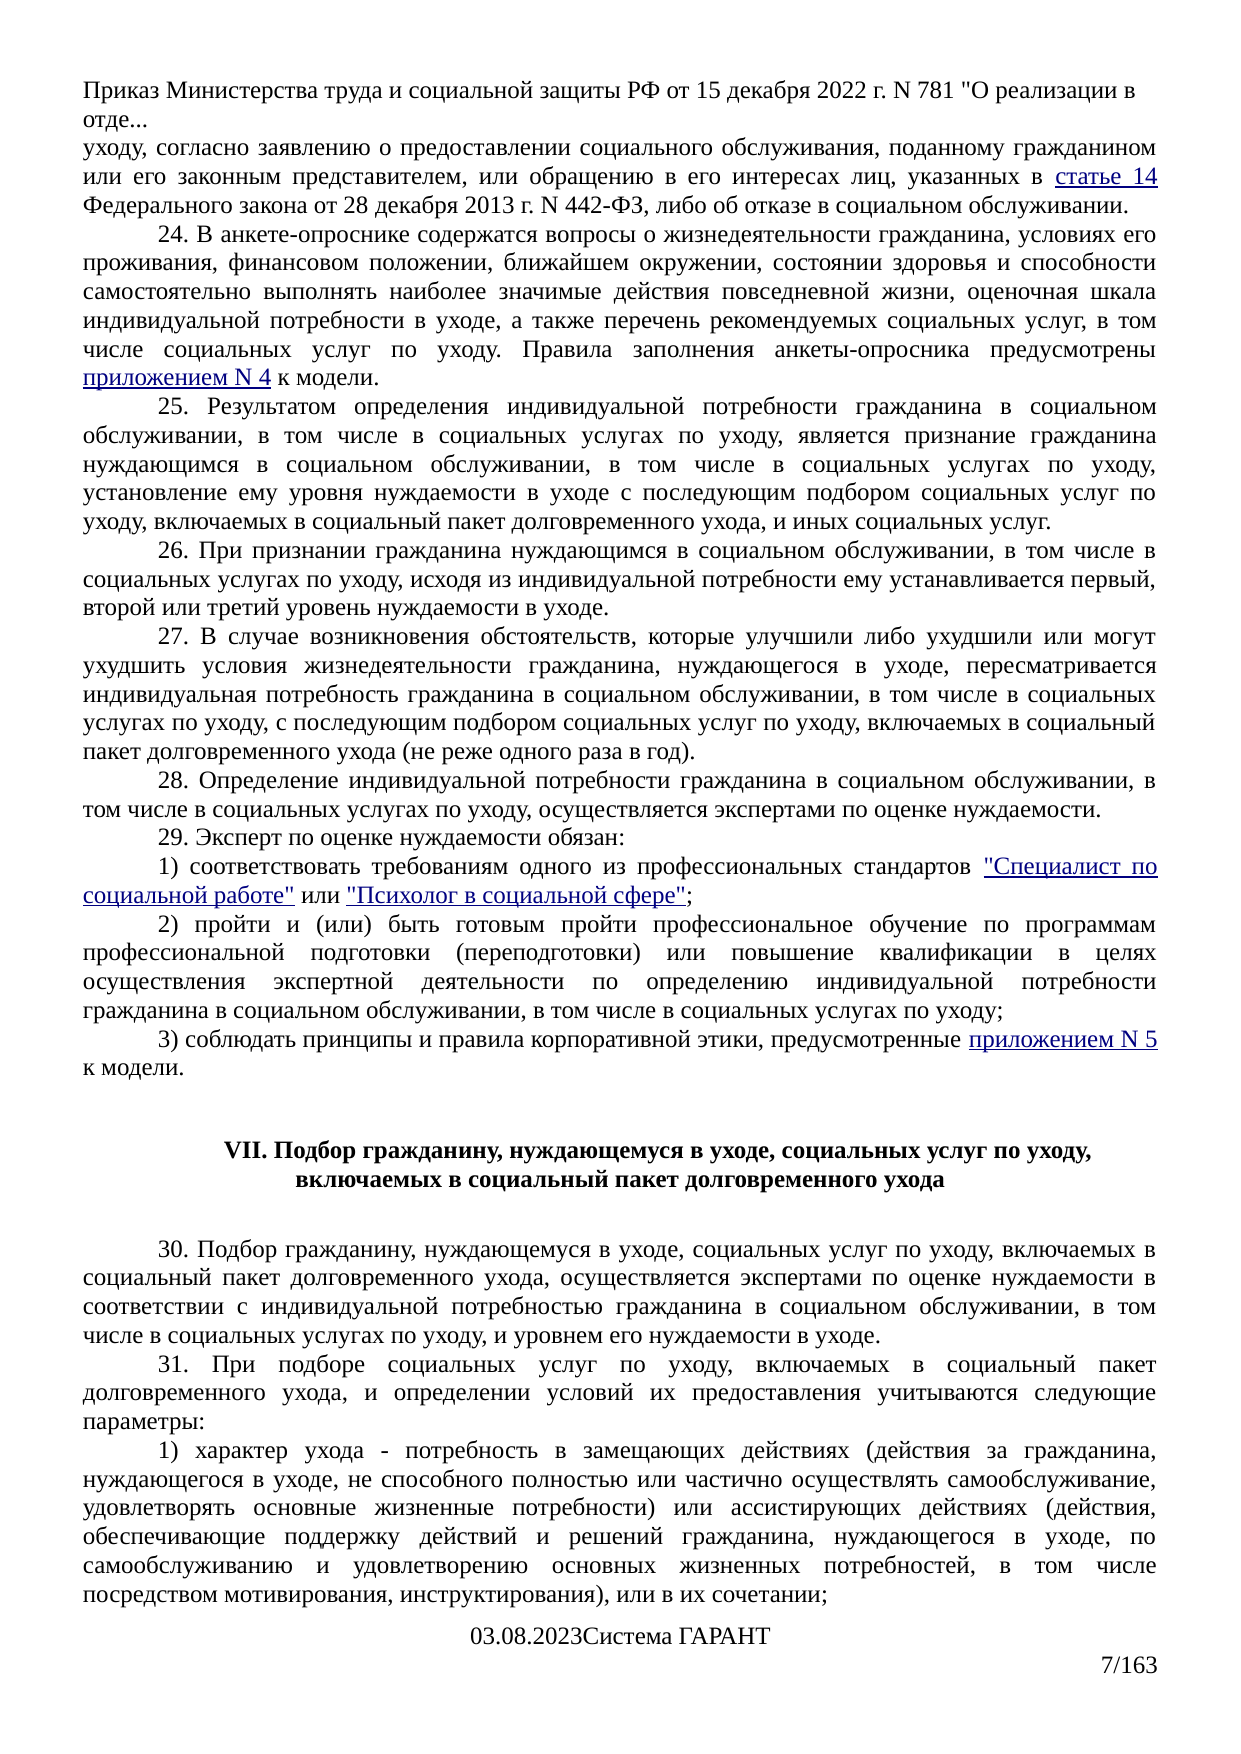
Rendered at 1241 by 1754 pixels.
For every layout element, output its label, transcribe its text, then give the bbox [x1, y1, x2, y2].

text 1) характер ухода - потребность в замещающих действиях (действия за гражданина, нуждающегося в уходе, не способного полностью или частично осуществлять самообслуживание, удовлетворять основные жизненные потребности) или ассистирующих действиях (действия, обеспечивающие поддержку действий и решений гражданина, нуждающегося в уходе, по самообслуживанию и удовлетворению основных жизненных потребностей, в том числе посредством мотивирования, инструктирования), или в их сочетании; [83, 1435, 1157, 1607]
text 27. В случае возникновения обстоятельств, которые улучшили либо ухудшили или могут ухудшить условия жизнедеятельности гражданина, нуждающегося в уходе, пересматривается индивидуальная потребность гражданина в социальном обслуживании, в том числе в социальных услугах по уходу, с последующим подбором социальных услуг по уходу, включаемых в социальный пакет долговременного ухода (не реже одного раза в год). [83, 621, 1157, 765]
text 31. При подборе социальных услуг по уходу, включаемых в социальный пакет долговременного ухода, и определении условий их предоставления учитываются следующие параметры: [83, 1349, 1157, 1435]
text 24. В анкете-опроснике содержатся вопросы о жизнедеятельности гражданина, условиях его проживания, финансовом положении, ближайшем окружении, состоянии здоровья и способности самостоятельно выполнять наиболее значимые действия повседневной жизни, оценочная шкала индивидуальной потребности в уходе, а также перечень рекомендуемых социальных услуг, в том числе социальных услуг по уходу. Правила заполнения анкеты-опросника предусмотрены приложением N 4 к модели. [83, 219, 1157, 391]
text 30. Подбор гражданину, нуждающемуся в уходе, социальных услуг по уходу, включаемых в социальный пакет долговременного ухода, осуществляется экспертами по оценке нуждаемости в соответствии с индивидуальной потребностью гражданина в социальном обслуживании, в том числе в социальных услугах по уходу, и уровнем его нуждаемости в уходе. [83, 1234, 1157, 1349]
text 26. При признании гражданина нуждающимся в социальном обслуживании, в том числе в социальных услугах по уходу, исходя из индивидуальной потребности ему устанавливается первый, второй или третий уровень нуждаемости в уходе. [83, 535, 1157, 621]
text 25. Результатом определения индивидуальной потребности гражданина в социальном обслуживании, в том числе в социальных услугах по уходу, является признание гражданина нуждающимся в социальном обслуживании, в том числе в социальных услугах по уходу, установление ему уровня нуждаемости в уходе с последующим подбором социальных услуг по уходу, включаемых в социальный пакет долговременного ухода, и иных социальных услуг. [83, 391, 1157, 535]
text уходу, согласно заявлению о предоставлении социального обслуживания, поданному гражданином или его законным представителем, или обращению в его интересах лиц, указанных в статье 14 Федерального закона от 28 декабря 2013 г. N 442-ФЗ, либо об отказе в социальном обслуживании. [83, 132, 1157, 219]
text 28. Определение индивидуальной потребности гражданина в социальном обслуживании, в том числе в социальных услугах по уходу, осуществляется экспертами по оценке нуждаемости. [83, 765, 1157, 822]
text 3) соблюдать принципы и правила корпоративной этики, предусмотренные приложением N 5 к модели. [83, 1024, 1157, 1081]
text 2) пройти и (или) быть готовым пройти профессиональное обучение по программам профессиональной подготовки (переподготовки) или повышение квалификации в целях осуществления экспертной деятельности по определению индивидуальной потребности гражданина в социальном обслуживании, в том числе в социальных услугах по уходу; [83, 909, 1157, 1024]
text 1) соответствовать требованиям одного из профессиональных стандартов "Специалист по социальной работе" или "Психолог в социальной сфере"; [83, 851, 1157, 909]
text 29. Эксперт по оценке нуждаемости обязан: [83, 822, 1157, 851]
subtitle VII. Подбор гражданину, нуждающемуся в уходе, социальных услуг по уходу, включаемых в социальный пакет долговременного ухода [83, 1135, 1157, 1192]
